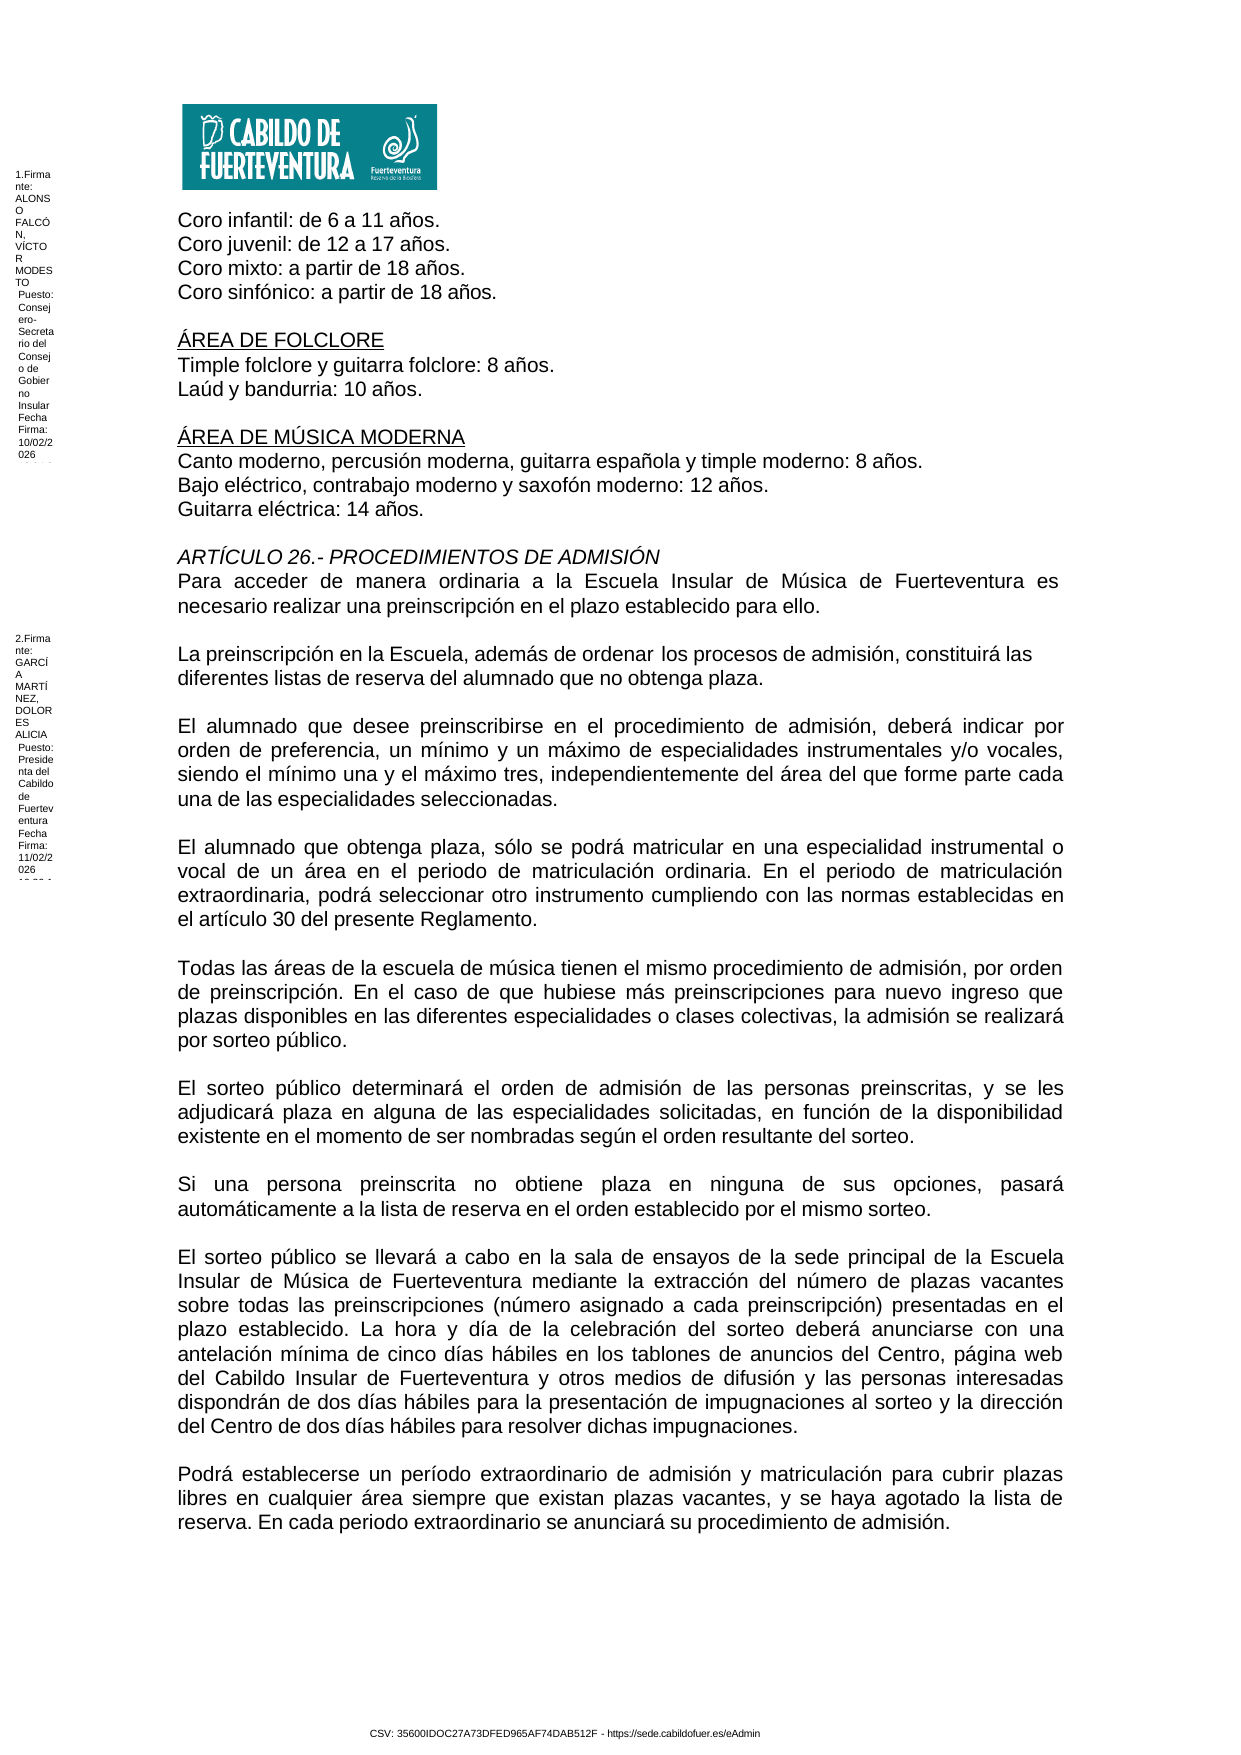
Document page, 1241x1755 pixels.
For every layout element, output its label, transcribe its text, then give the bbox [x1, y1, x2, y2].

text 1.Firmante: ALONSO FALCÓN, VÍCTOR MODESTO [15, 169, 54, 288]
text 2.Firmante: GARCÍA MARTÍNEZ, DOLORES ALICIA [15, 633, 54, 741]
text Timple folclore y guitarra folclore: 8 años. Laúd y bandurria: 10 años. [177, 352, 598, 401]
text ÁREA DE MÚSICA MODERNA [177, 424, 1086, 449]
text ÁREA DE FOLCLORE [177, 328, 1086, 352]
text Guitarra eléctrica: 14 años. [177, 497, 1086, 521]
text El sorteo público se llevará a cabo en la sala de ensayos de la sede principal de la Escuela Insular de Música de Fuerteventura mediante la extracción del número de plazas vacantes sobre todas las preinscripciones (número asignado a cada preinscripción) presentadas en el plazo establecido. La hora y día de la celebración del sorteo deberá anunciarse con una antelación mínima de cinco días hábiles en los tablones de anuncios del Centro, página web del Cabildo Insular de Fuerteventura y otros medios de difusión y las personas interesadas dispondrán de dos días hábiles para la presentación de impugnaciones al sorteo y la dirección del Centro de dos días hábiles para resolver dichas impugnaciones. [177, 1245, 1064, 1438]
text Si una persona preinscrita no obtiene plaza en ninguna de sus opciones, pasará automáticamente a la lista de reserva en el orden establecido por el mismo sorteo. [177, 1172, 1064, 1221]
text ARTÍCULO 26.- PROCEDIMIENTOS DE ADMISIÓN [177, 545, 1086, 569]
text El sorteo público determinará el orden de admisión de las personas preinscritas, y se les adjudicará plaza en alguna de las especialidades solicitadas, en función de la disponibilidad existente en el momento de ser nombradas según el orden resultante del sorteo. [177, 1076, 1064, 1148]
text El alumnado que obtenga plaza, sólo se podrá matricular en una especialidad instrumental o vocal de un área en el periodo de matriculación ordinaria. En el periodo de matriculación extraordinaria, podrá seleccionar otro instrumento cumpliendo con las normas establecidas en el artículo 30 del presente Reglamento. [177, 834, 1064, 931]
text Todas las áreas de la escuela de música tienen el mismo procedimiento de admisión, por orden de preinscripción. En el caso de que hubiese más preinscripciones para nuevo ingreso que plazas disponibles en las diferentes especialidades o clases colectivas, la admisión se realizará por sorteo público. [177, 955, 1064, 1052]
text Puesto: Presidenta del Cabildo de Fuerteventura Fecha Firma: 11/02/2026 10:39:18 [18, 741, 54, 879]
text Puesto: Consejero-Secretario del Consejo de Gobierno Insular Fecha Firma: 10/02/2026 13:04:28 [18, 289, 54, 463]
text La preinscripción en la Escuela, además de ordenar los procesos de admisión, constituirá las diferentes listas de reserva del alumnado que no obtenga plaza. [177, 642, 1086, 690]
text Coro sinfónico: a partir de 18 años. [177, 280, 1086, 304]
text Coro infantil: de 6 a 11 años. Coro juvenil: de 12 a 17 años. Coro mixto: a partir de 18 años. [177, 208, 483, 280]
text Canto moderno, percusión moderna, guitarra española y timple moderno: 8 años. Bajo eléctrico, contrabajo moderno y saxofón moderno: 12 años. [177, 449, 962, 497]
text El alumnado que desee preinscribirse en el procedimiento de admisión, deberá indicar por orden de preferencia, un mínimo y un máximo de especialidades instrumentales y/o vocales, siendo el mínimo una y el máximo tres, independientemente del área del que forme parte cada una de las especialidades seleccionadas. [177, 714, 1064, 811]
text Para acceder de manera ordinaria a la Escuela Insular de Música de Fuerteventura es necesario realizar una preinscripción en el plazo establecido para ello. [177, 569, 1086, 618]
text Podrá establecerse un período extraordinario de admisión y matriculación para cubrir plazas libres en cualquier área siempre que existan plazas vacantes, y se haya agotado la lista de reserva. En cada periodo extraordinario se anunciará su procedimiento de admisión. [177, 1462, 1064, 1534]
